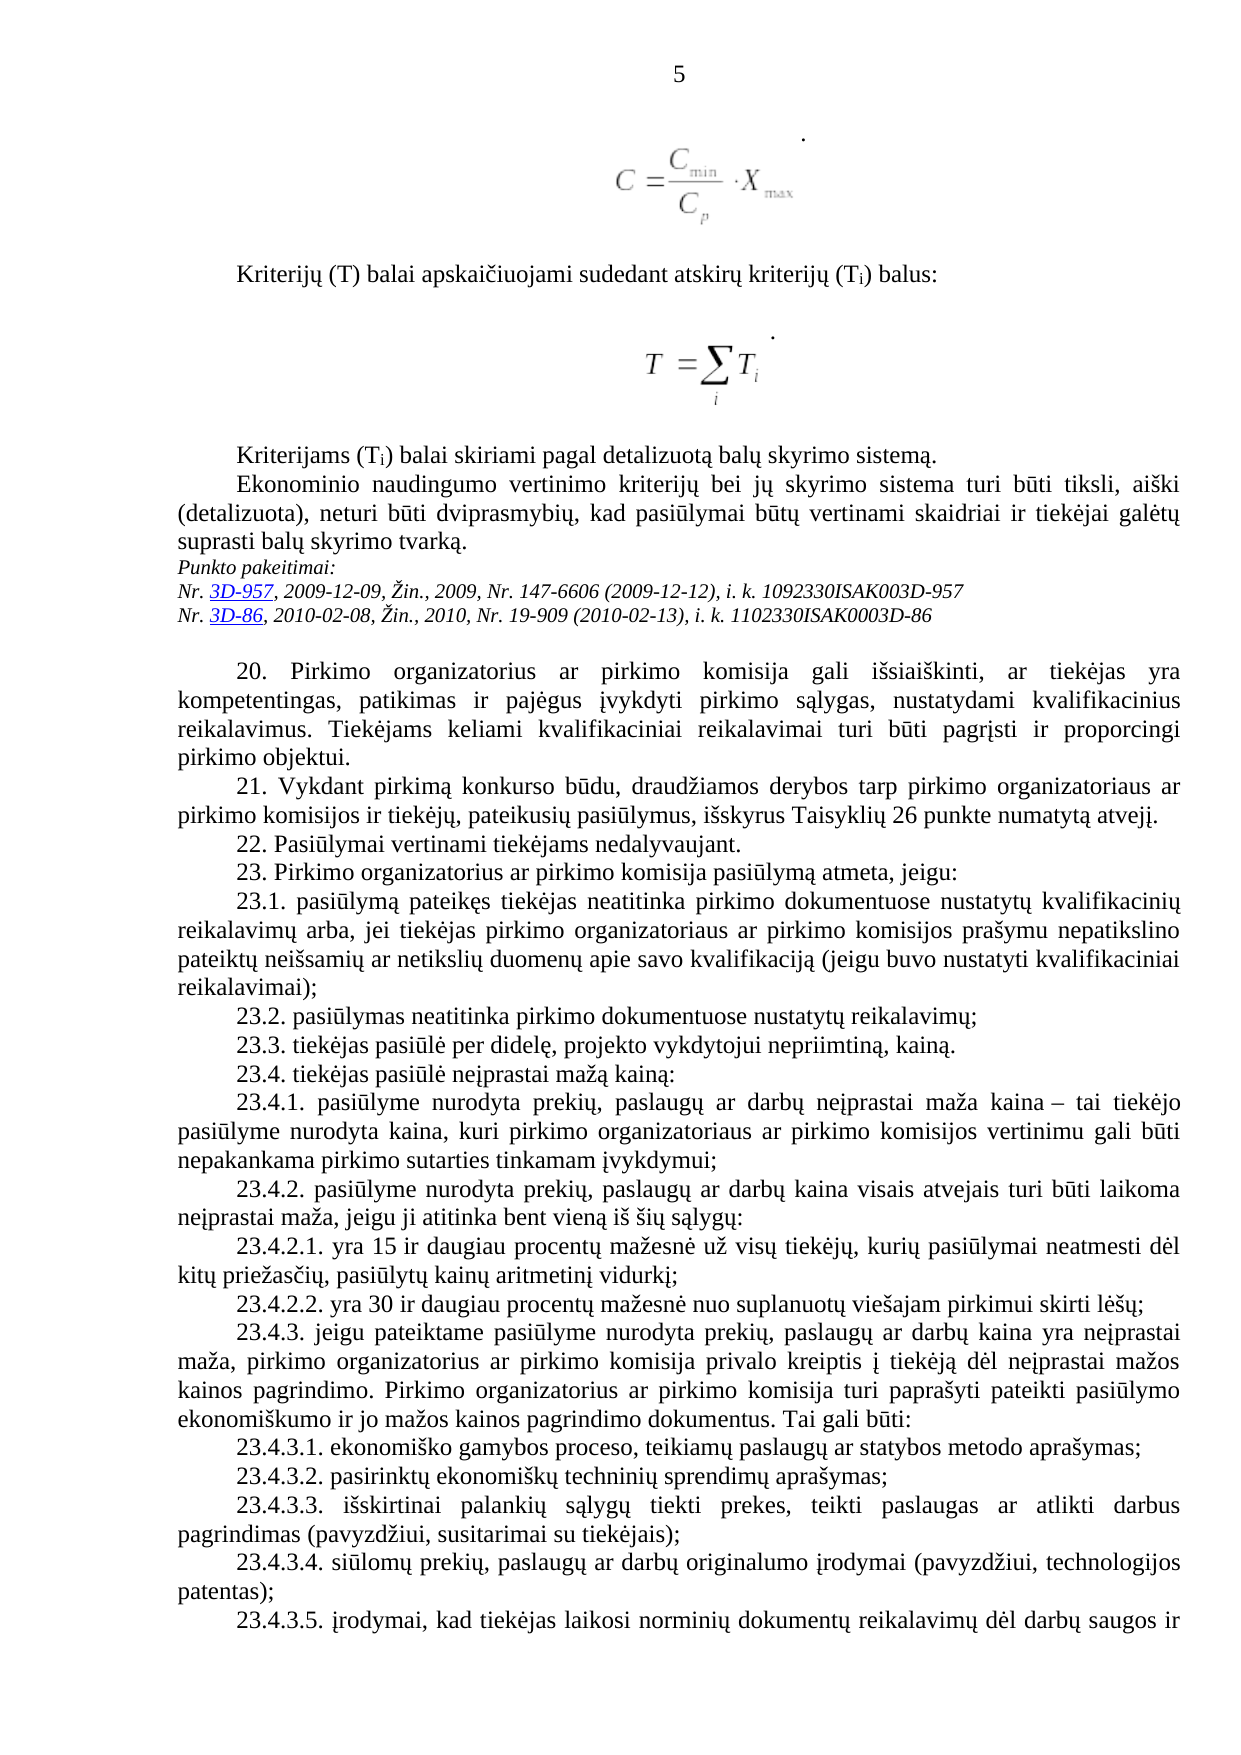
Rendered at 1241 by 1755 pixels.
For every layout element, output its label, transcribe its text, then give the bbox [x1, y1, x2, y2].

text 23.4. tiekėjas pasiūlė neįprastai mažą kainą: [177, 1059, 1181, 1087]
text Nr. 3D-86, 2010-02-08, Žin., 2010, Nr. 19-909 (2010-02-13), i. k. 1102330ISAK0003D-86 [177, 603, 1181, 627]
text C=(C(min)/C(p))*X(max). [177, 118, 1181, 230]
text 23.4.3.2. pasirinktų ekonomiškų techninių sprendimų aprašymas; [177, 1461, 1181, 1490]
text 23.2. pasiūlymas neatitinka pirkimo dokumentuose nustatytų reikalavimų; [177, 1001, 1181, 1030]
text 23. Pirkimo organizatorius ar pirkimo komisija pasiūlymą atmeta, jeigu: [177, 857, 1181, 886]
text 21. Vykdant pirkimą konkurso būdu, draudžiamos derybos tarp pirkimo organizatoriaus ar pirkimo komisijos ir tiekėjų, pateikusių pasiūlymus, išskyrus Taisyklių 26 punkte numatytą atvejį. [177, 771, 1181, 829]
text Ekonominio naudingumo vertinimo kriterijų bei jų skyrimo sistema turi būti tiksli, aiški (detalizuota), neturi būti dviprasmybių, kad pasiūlymai būtų vertinami skaidriai ir tiekėjai galėtų suprasti balų skyrimo tvarką. [177, 469, 1181, 555]
text 23.4.3.4. siūlomų prekių, paslaugų ar darbų originalumo įrodymai (pavyzdžiui, technologijos patentas); [177, 1547, 1181, 1605]
text Kriterijams (Ti) balai skiriami pagal detalizuotą balų skyrimo sistemą. [177, 440, 1181, 469]
text 23.4.2.1. yra 15 ir daugiau procentų mažesnė už visų tiekėjų, kurių pasiūlymai neatmesti dėl kitų priežasčių, pasiūlytų kainų aritmetinį vidurkį; [177, 1231, 1181, 1289]
text 22. Pasiūlymai vertinami tiekėjams nedalyvaujant. [177, 829, 1181, 857]
text Nr. 3D-957, 2009-12-09, Žin., 2009, Nr. 147-6606 (2009-12-12), i. k. 1092330ISAK003D-957 [177, 579, 1181, 603]
text 23.4.1. pasiūlyme nurodyta prekių, paslaugų ar darbų neįprastai maža kaina – tai tiekėjo pasiūlyme nurodyta kaina, kuri pirkimo organizatoriaus ar pirkimo komisijos vertinimu gali būti nepakankama pirkimo sutarties tinkamam įvykdymui; [177, 1087, 1181, 1174]
text 23.4.3.3. išskirtinai palankių sąlygų tiekti prekes, teikti paslaugas ar atlikti darbus pagrindimas (pavyzdžiui, susitarimai su tiekėjais); [177, 1490, 1181, 1547]
text Kriterijų (T) balai apskaičiuojami sudedant atskirų kriterijų (Ti) balus: [177, 259, 1181, 288]
text 20. Pirkimo organizatorius ar pirkimo komisija gali išsiaiškinti, ar tiekėjas yra kompetentingas, patikimas ir pajėgus įvykdyti pirkimo sąlygas, nustatydami kvalifikacinius reikalavimus. Tiekėjams keliami kvalifikaciniai reikalavimai turi būti pagrįsti ir proporcingi pirkimo objektui. [177, 656, 1181, 771]
text 23.4.3.5. įrodymai, kad tiekėjas laikosi norminių dokumentų reikalavimų dėl darbų saugos ir [177, 1605, 1181, 1634]
text T=SUMA(i)(T(i)). [177, 316, 1181, 411]
text 23.4.2.2. yra 30 ir daugiau procentų mažesnė nuo suplanuotų viešajam pirkimui skirti lėšų; [177, 1289, 1181, 1317]
text 23.3. tiekėjas pasiūlė per didelę, projekto vykdytojui nepriimtiną, kainą. [177, 1030, 1181, 1059]
text Punkto pakeitimai: [177, 555, 1181, 579]
text 23.4.3. jeigu pateiktame pasiūlyme nurodyta prekių, paslaugų ar darbų kaina yra neįprastai maža, pirkimo organizatorius ar pirkimo komisija privalo kreiptis į tiekėją dėl neįprastai mažos kainos pagrindimo. Pirkimo organizatorius ar pirkimo komisija turi paprašyti pateikti pasiūlymo ekonomiškumo ir jo mažos kainos pagrindimo dokumentus. Tai gali būti: [177, 1317, 1181, 1432]
text 23.4.3.1. ekonomiško gamybos proceso, teikiamų paslaugų ar statybos metodo aprašymas; [177, 1432, 1181, 1461]
text 23.1. pasiūlymą pateikęs tiekėjas neatitinka pirkimo dokumentuose nustatytų kvalifikacinių reikalavimų arba, jei tiekėjas pirkimo organizatoriaus ar pirkimo komisijos prašymu nepatikslino pateiktų neišsamių ar netikslių duomenų apie savo kvalifikaciją (jeigu buvo nustatyti kvalifikaciniai reikalavimai); [177, 886, 1181, 1001]
text 23.4.2. pasiūlyme nurodyta prekių, paslaugų ar darbų kaina visais atvejais turi būti laikoma neįprastai maža, jeigu ji atitinka bent vieną iš šių sąlygų: [177, 1174, 1181, 1231]
